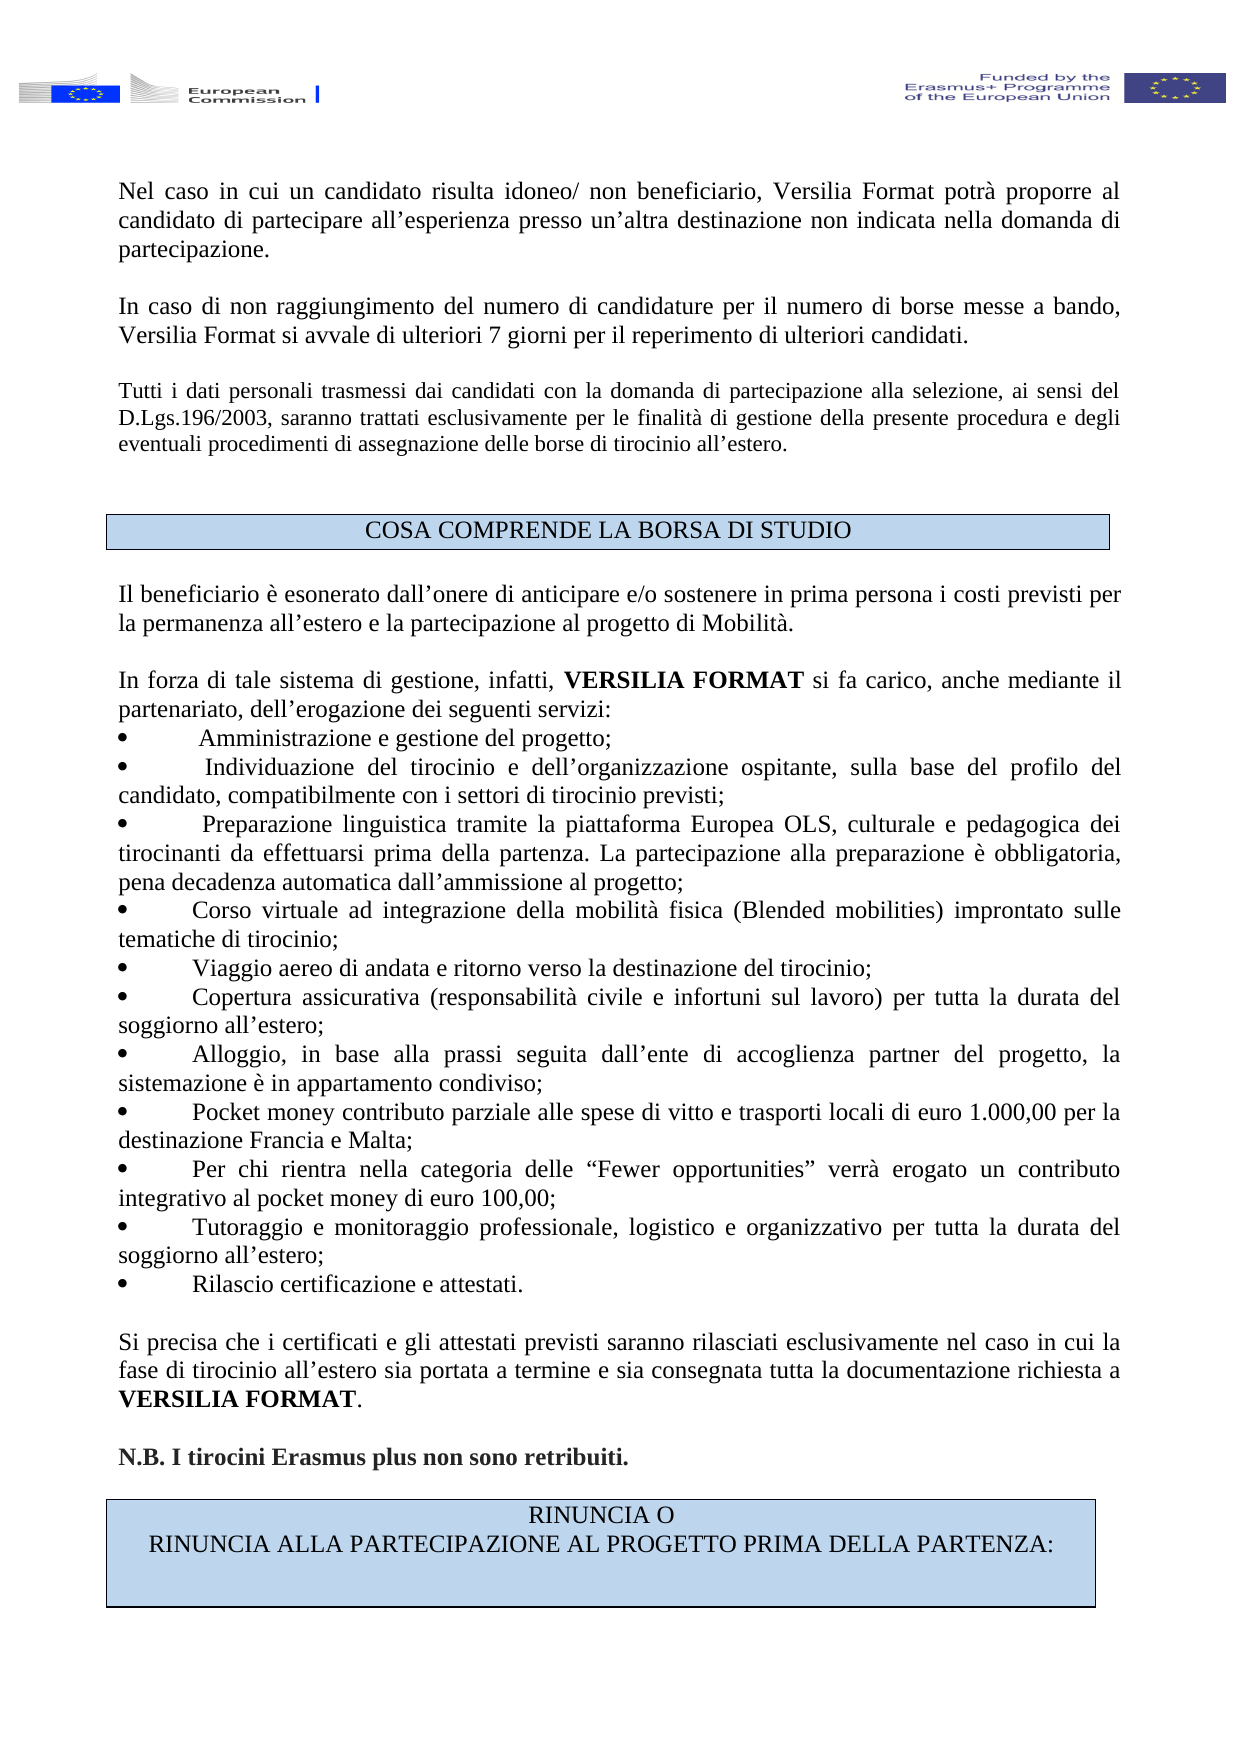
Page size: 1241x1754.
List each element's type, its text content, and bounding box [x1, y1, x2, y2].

text Nel caso in cui un candidato risulta idoneo/ non beneficiario, Versilia Format potrà proporre al candidato di partecipare all’esperienza presso un’altra destinazione non indicata nella domanda di partecipazione. [118, 176, 1122, 263]
list Copertura assicurativa (responsabilità civile e infortuni sul lavoro) per tutta la durata del soggiorno all’estero; [118, 982, 1122, 1039]
picture [18, 73, 320, 103]
list Tutoraggio e monitoraggio professionale, logistico e organizzativo per tutta la durata del soggiorno all’estero; [118, 1212, 1122, 1269]
list Pocket money contributo parziale alle spese di vitto e trasporti locali di euro 1.000,00 per la destinazione Francia e Malta; [118, 1097, 1122, 1154]
list Viaggio aereo di andata e ritorno verso la destinazione del tirocinio; [118, 953, 1122, 982]
picture [905, 73, 1226, 103]
text Si precisa che i certificati e gli attestati previsti saranno rilasciati esclusivamente nel caso in cui la fase di tirocinio all’estero sia portata a termine e sia consegnata tutta la documentazione richiesta a VERSILIA FORMAT. [118, 1327, 1122, 1413]
text Tutti i dati personali trasmessi dai candidati con la domanda di partecipazione alla selezione, ai sensi del D.Lgs.196/2003, saranno trattati esclusivamente per le finalità di gestione della presente procedura e degli eventuali procedimenti di assegnazione delle borse di tirocinio all’estero. [118, 378, 1122, 457]
text In forza di tale sistema di gestione, infatti, VERSILIA FORMAT si fa carico, anche mediante il partenariato, dell’erogazione dei seguenti servizi: [118, 665, 1122, 723]
list Alloggio, in base alla prassi seguita dall’ente di accoglienza partner del progetto, la sistemazione è in appartamento condiviso; [118, 1039, 1122, 1097]
list Amministrazione e gestione del progetto; [118, 723, 1122, 752]
text N.B. I tirocini Erasmus plus non sono retribuiti. [118, 1442, 1122, 1470]
table_header RINUNCIA O RINUNCIA ALLA PARTECIPAZIONE AL PROGETTO PRIMA DELLA PARTENZA: [107, 1500, 1095, 1606]
list Rilascio certificazione e attestati. [118, 1269, 1122, 1298]
list Per chi rientra nella categoria delle “Fewer opportunities” verrà erogato un contributo integrativo al pocket money di euro 100,00; [118, 1154, 1122, 1212]
text In caso di non raggiungimento del numero di candidature per il numero di borse messe a bando, Versilia Format si avvale di ulteriori 7 giorni per il reperimento di ulteriori candidati. [118, 291, 1122, 349]
list Corso virtuale ad integrazione della mobilità fisica (Blended mobilities) improntato sulle tematiche di tirocinio; [118, 895, 1122, 953]
table_header COSA COMPRENDE LA BORSA DI STUDIO [107, 515, 1109, 549]
list Preparazione linguistica tramite la piattaforma Europea OLS, culturale e pedagogica dei tirocinanti da effettuarsi prima della partenza. La partecipazione alla preparazione è obbligatoria, pena decadenza automatica dall’ammissione al progetto; [118, 809, 1122, 895]
list Individuazione del tirocinio e dell’organizzazione ospitante, sulla base del profilo del candidato, compatibilmente con i settori di tirocinio previsti; [118, 752, 1122, 809]
text Il beneficiario è esonerato dall’onere di anticipare e/o sostenere in prima persona i costi previsti per la permanenza all’estero e la partecipazione al progetto di Mobilità. [118, 579, 1122, 637]
